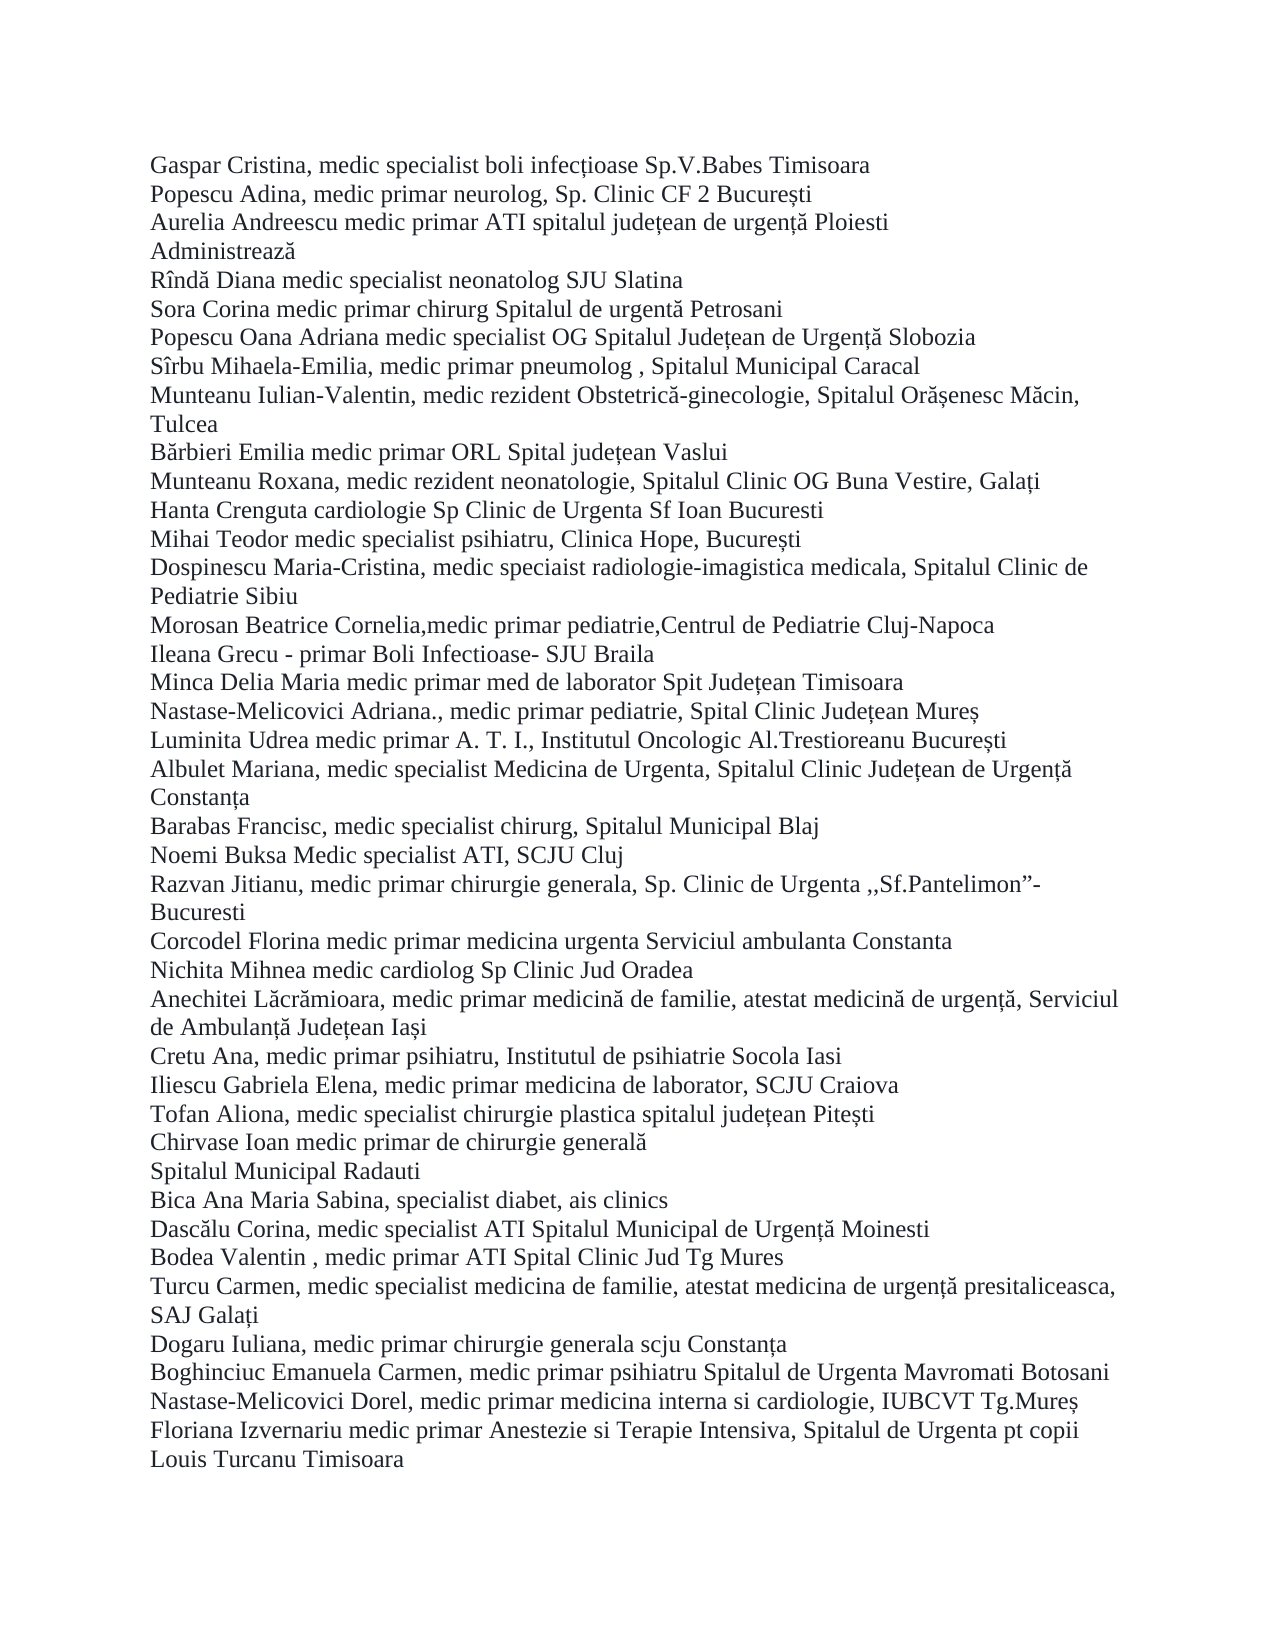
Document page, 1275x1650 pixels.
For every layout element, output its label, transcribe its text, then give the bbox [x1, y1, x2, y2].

text Munteanu Iulian-Valentin, medic rezident Obstetrică-ginecologie, Spitalul Orășenesc Măcin, Tulcea [150, 380, 1125, 437]
text Dospinescu Maria-Cristina, medic speciaist radiologie-imagistica medicala, Spitalul Clinic de Pediatrie Sibiu [150, 552, 1125, 610]
text Dascălu Corina, medic specialist ATI Spitalul Municipal de Urgență Moinesti [150, 1214, 1125, 1242]
text Bica Ana Maria Sabina, specialist diabet, ais clinics [150, 1185, 1125, 1214]
text Albulet Mariana, medic specialist Medicina de Urgenta, Spitalul Clinic Județean de Urgență Constanța [150, 754, 1125, 811]
text Anechitei Lăcrămioara, medic primar medicină de familie, atestat medicină de urgență, Serviciul de Ambulanță Județean Iași [150, 984, 1125, 1041]
text Morosan Beatrice Cornelia,medic primar pediatrie,Centrul de Pediatrie Cluj-Napoca [150, 610, 1125, 639]
text Mihai Teodor medic specialist psihiatru, Clinica Hope, București [150, 524, 1125, 552]
text Popescu Adina, medic primar neurolog, Sp. Clinic CF 2 București [150, 179, 1125, 207]
text Iliescu Gabriela Elena, medic primar medicina de laborator, SCJU Craiova [150, 1070, 1125, 1099]
text Spitalul Municipal Radauti [150, 1156, 1125, 1185]
text Turcu Carmen, medic specialist medicina de familie, atestat medicina de urgență presitaliceasca, SAJ Galați [150, 1271, 1125, 1329]
text Nastase-Melicovici Adriana., medic primar pediatrie, Spital Clinic Județean Mureș [150, 696, 1125, 725]
text Administrează [150, 236, 1125, 265]
text Chirvase Ioan medic primar de chirurgie generală [150, 1127, 1125, 1156]
text Tofan Aliona, medic specialist chirurgie plastica spitalul județean Pitești [150, 1099, 1125, 1127]
text Barabas Francisc, medic specialist chirurg, Spitalul Municipal Blaj [150, 811, 1125, 840]
text Luminita Udrea medic primar A. T. I., Institutul Oncologic Al.Trestioreanu București [150, 725, 1125, 754]
text Razvan Jitianu, medic primar chirurgie generala, Sp. Clinic de Urgenta ,,Sf.Pantelimon”- Bucuresti [150, 869, 1125, 926]
text Sîrbu Mihaela-Emilia, medic primar pneumolog , Spitalul Municipal Caracal [150, 351, 1125, 380]
text Minca Delia Maria medic primar med de laborator Spit Județean Timisoara [150, 667, 1125, 696]
text Munteanu Roxana, medic rezident neonatologie, Spitalul Clinic OG Buna Vestire, Galați [150, 466, 1125, 495]
text Aurelia Andreescu medic primar ATI spitalul județean de urgență Ploiesti [150, 207, 1125, 236]
text Cretu Ana, medic primar psihiatru, Institutul de psihiatrie Socola Iasi [150, 1041, 1125, 1070]
text Hanta Crenguta cardiologie Sp Clinic de Urgenta Sf Ioan Bucuresti [150, 495, 1125, 524]
text Dogaru Iuliana, medic primar chirurgie generala scju Constanța [150, 1329, 1125, 1357]
text Gaspar Cristina, medic specialist boli infecțioase Sp.V.Babes Timisoara [150, 150, 1125, 179]
text Boghinciuc Emanuela Carmen, medic primar psihiatru Spitalul de Urgenta Mavromati Botosani [150, 1357, 1125, 1386]
text Corcodel Florina medic primar medicina urgenta Serviciul ambulanta Constanta [150, 926, 1125, 955]
text Rîndă Diana medic specialist neonatolog SJU Slatina [150, 265, 1125, 294]
text Popescu Oana Adriana medic specialist OG Spitalul Județean de Urgență Slobozia [150, 322, 1125, 351]
text Nichita Mihnea medic cardiolog Sp Clinic Jud Oradea [150, 955, 1125, 984]
text Ileana Grecu - primar Boli Infectioase- SJU Braila [150, 639, 1125, 667]
text Sora Corina medic primar chirurg Spitalul de urgentă Petrosani [150, 294, 1125, 322]
text Bodea Valentin , medic primar ATI Spital Clinic Jud Tg Mures [150, 1242, 1125, 1271]
text Bărbieri Emilia medic primar ORL Spital județean Vaslui [150, 437, 1125, 466]
text Nastase-Melicovici Dorel, medic primar medicina interna si cardiologie, IUBCVT Tg.Mureș [150, 1386, 1125, 1415]
text Floriana Izvernariu medic primar Anestezie si Terapie Intensiva, Spitalul de Urgenta pt copii Louis Turcanu Timisoara [150, 1415, 1125, 1472]
text Noemi Buksa Medic specialist ATI, SCJU Cluj [150, 840, 1125, 869]
